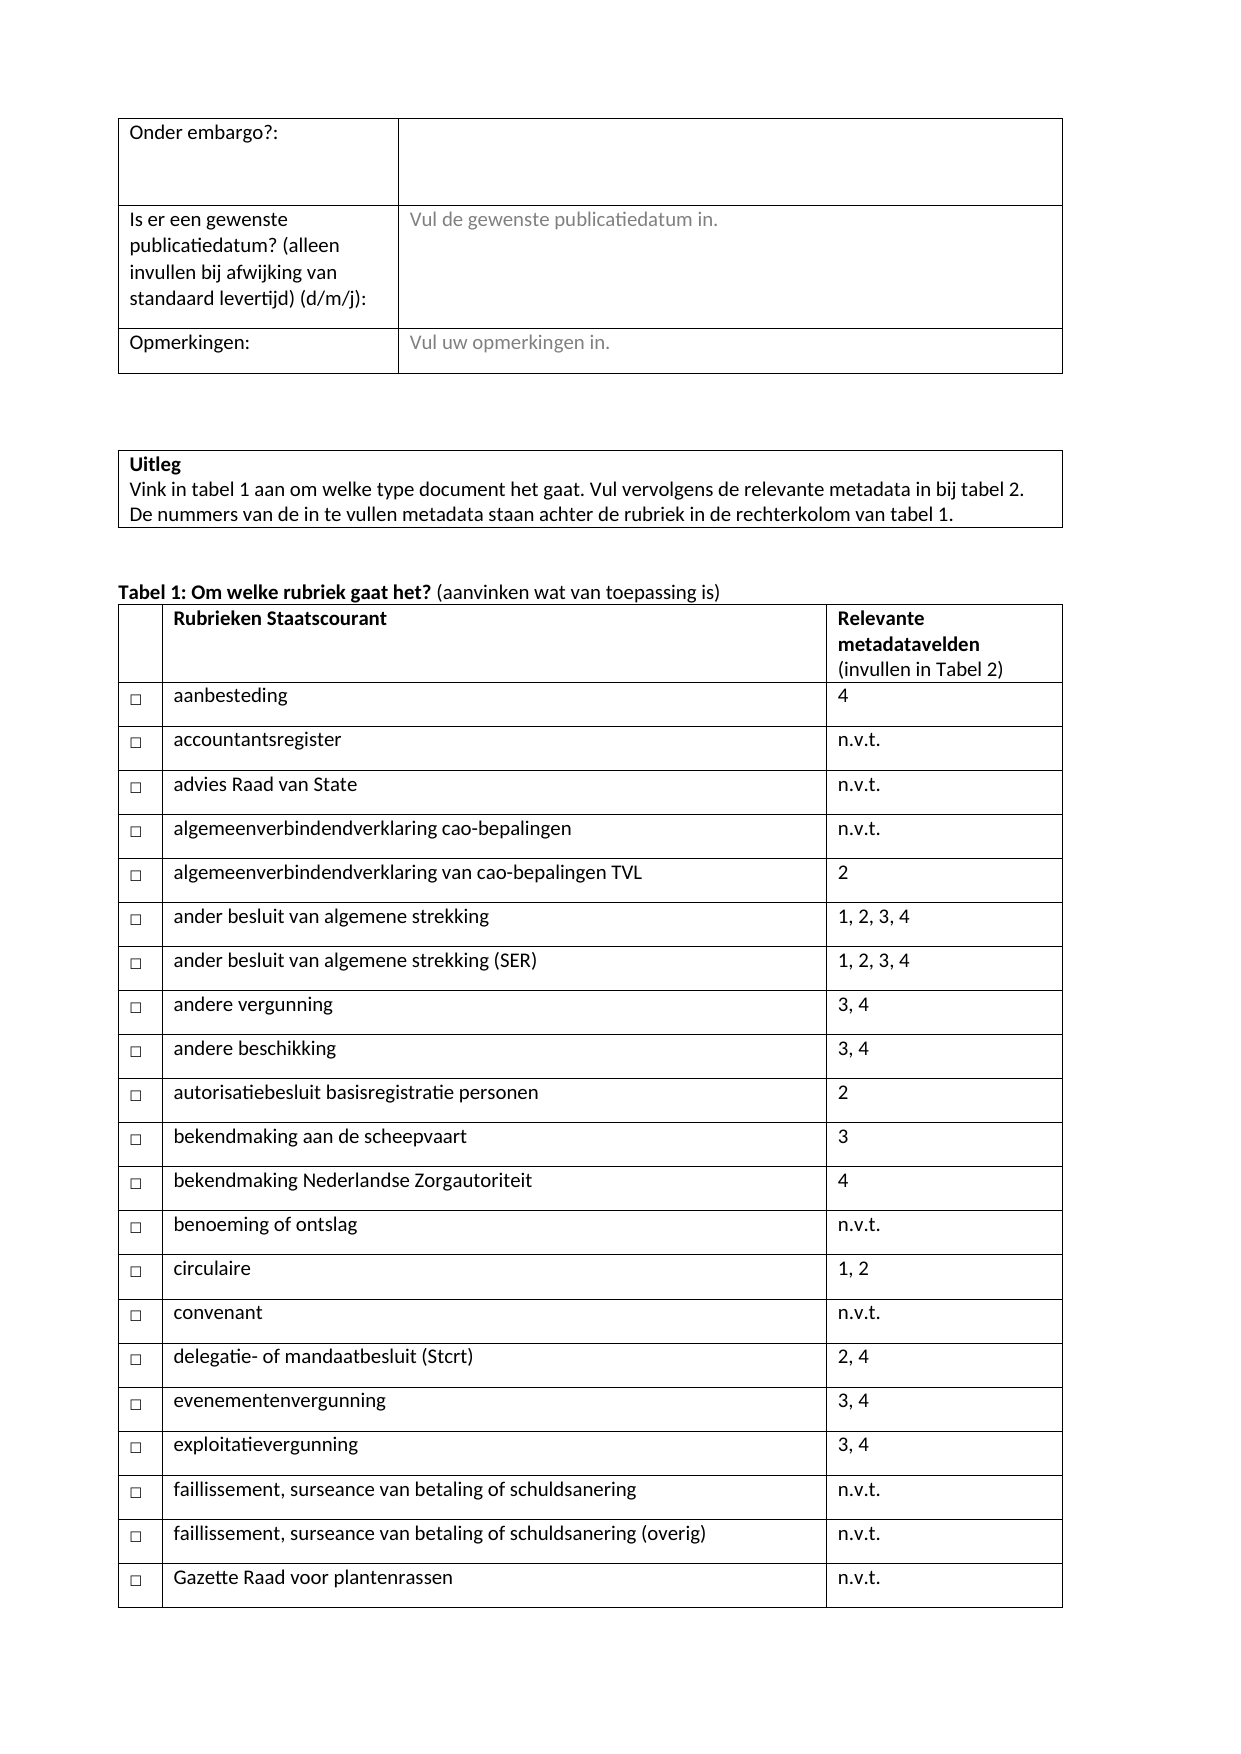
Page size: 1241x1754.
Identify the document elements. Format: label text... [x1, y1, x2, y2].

table_cell Vul uw opmerkingen in. [399, 329, 1062, 372]
table_cell Onder embargo?: [119, 119, 398, 205]
table_cell 3 [827, 1123, 1062, 1166]
table_cell Vul de gewenste publicatiedatum in. [399, 206, 1062, 328]
table_cell algemeenverbindendverklaring van cao-bepalingen TVL [163, 859, 826, 902]
table_cell accountantsregister [163, 727, 826, 770]
table_cell ☐ [119, 1388, 162, 1431]
table_cell ☐ [119, 1079, 162, 1122]
table_cell Is er een gewenste publicatiedatum? (alleen invullen bij afwijking van standaard levertijd) (d/m/j): [119, 206, 398, 328]
table_cell ander besluit van algemene strekking (SER) [163, 947, 826, 990]
table_cell delegatie- of mandaatbesluit (Stcrt) [163, 1344, 826, 1387]
table_cell ☐ [119, 1255, 162, 1298]
table_cell evenementenvergunning [163, 1388, 826, 1431]
table_cell 4 [827, 683, 1062, 726]
table_cell ☐ [119, 727, 162, 770]
table_cell 3, 4 [827, 1388, 1062, 1431]
table_cell n.v.t. [827, 727, 1062, 770]
table_cell ☐ [119, 1476, 162, 1519]
table_cell 1, 2, 3, 4 [827, 903, 1062, 946]
table_cell ☐ [119, 1432, 162, 1475]
table_cell ☐ [119, 771, 162, 814]
table_cell ☐ [119, 1300, 162, 1342]
table_cell benoeming of ontslag [163, 1211, 826, 1254]
table_header Relevante metadatavelden (invullen in Tabel 2) [827, 605, 1062, 682]
text Tabel 1: Om welke rubriek gaat het? (aanvinken wat van toepassing is) [118, 579, 1122, 604]
table_cell 3, 4 [827, 1432, 1062, 1475]
table_cell 3, 4 [827, 1035, 1062, 1078]
table_cell 4 [827, 1167, 1062, 1210]
table_cell ☐ [119, 991, 162, 1034]
table_cell andere vergunning [163, 991, 826, 1034]
table_cell ☐ [119, 815, 162, 858]
table_cell bekendmaking aan de scheepvaart [163, 1123, 826, 1166]
table_cell ☐ [119, 947, 162, 990]
table_cell ☐ [119, 903, 162, 946]
table_cell 2 [827, 859, 1062, 902]
table_cell 2 [827, 1079, 1062, 1122]
table_cell n.v.t. [827, 1520, 1062, 1563]
table_cell ☐ [119, 1344, 162, 1387]
table_cell faillissement, surseance van betaling of schuldsanering (overig) [163, 1520, 826, 1563]
table_cell n.v.t. [827, 815, 1062, 858]
table_cell circulaire [163, 1255, 826, 1298]
table_cell n.v.t. [827, 1300, 1062, 1342]
table_cell n.v.t. [827, 771, 1062, 814]
table_cell bekendmaking Nederlandse Zorgautoriteit [163, 1167, 826, 1210]
table_header Uitleg Vink in tabel 1 aan om welke type document het gaat. Vul vervolgens de relevante metadata in bij tabel 2. De nummers van de in te vullen metadata staan achter de rubriek in de rechterkolom van tabel 1. [119, 451, 1062, 527]
table_cell Opmerkingen: [119, 329, 398, 372]
table_cell ☐ [119, 859, 162, 902]
table_cell 1, 2 [827, 1255, 1062, 1298]
table_cell exploitatievergunning [163, 1432, 826, 1475]
table_cell n.v.t. [827, 1564, 1062, 1607]
table_cell ander besluit van algemene strekking [163, 903, 826, 946]
table_header [119, 605, 162, 682]
table_cell 3, 4 [827, 991, 1062, 1034]
table_cell ☐ [119, 683, 162, 726]
table_cell 2, 4 [827, 1344, 1062, 1387]
table_cell convenant [163, 1300, 826, 1342]
table_cell n.v.t. [827, 1211, 1062, 1254]
table_cell ☐ [119, 1035, 162, 1078]
table_cell aanbesteding [163, 683, 826, 726]
table_cell ☐ [119, 1520, 162, 1563]
table_cell [399, 119, 1062, 205]
table_cell advies Raad van State [163, 771, 826, 814]
table_cell ☐ [119, 1211, 162, 1254]
table_cell 1, 2, 3, 4 [827, 947, 1062, 990]
table_cell algemeenverbindendverklaring cao-bepalingen [163, 815, 826, 858]
table_cell andere beschikking [163, 1035, 826, 1078]
table_cell n.v.t. [827, 1476, 1062, 1519]
table_cell ☐ [119, 1564, 162, 1607]
table_cell ☐ [119, 1167, 162, 1210]
table_cell autorisatiebesluit basisregistratie personen [163, 1079, 826, 1122]
table_cell faillissement, surseance van betaling of schuldsanering [163, 1476, 826, 1519]
table_cell Gazette Raad voor plantenrassen [163, 1564, 826, 1607]
table_cell ☐ [119, 1123, 162, 1166]
table_header Rubrieken Staatscourant [163, 605, 826, 682]
